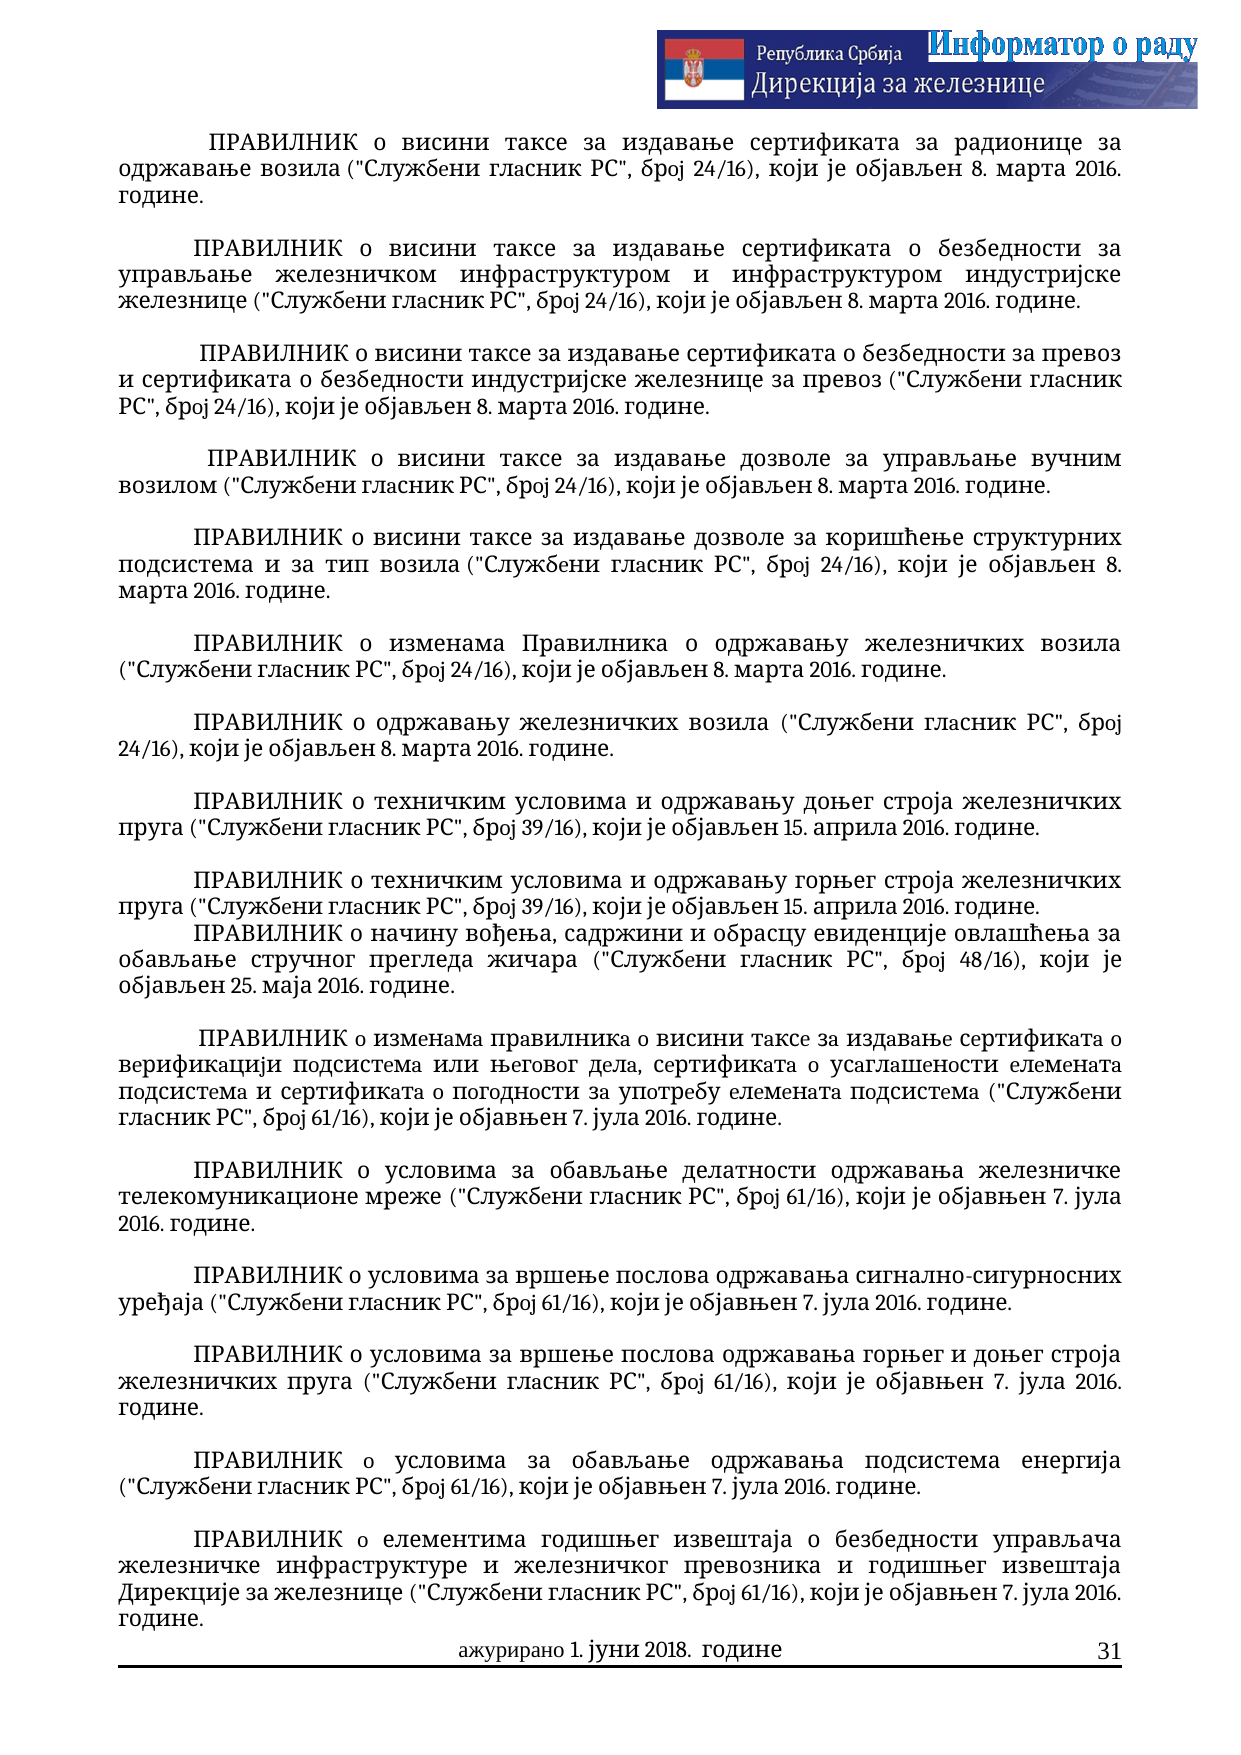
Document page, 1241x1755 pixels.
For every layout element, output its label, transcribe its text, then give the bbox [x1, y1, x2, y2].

text ПРАВИЛНИК о условима за обављање делатности одржавања железничке телекомуникационе мреже ("Службeни глaсник РС", брoj 61/16), који је објавњен 7. јула 2016. године. [118, 1158, 1122, 1237]
text ПРАВИЛНИК о условима за вршење послова одржавања горњег и доњег строја железничких пруга ("Службeни глaсник РС", брoj 61/16), који је објавњен 7. јула 2016. године. [118, 1342, 1122, 1421]
text ПРАВИЛНИК о висини таксе за издавање сертификата за радионице за одржавање возила ("Службeни глaсник РС", брoj 24/16), који је објављен 8. марта 2016. године. [118, 130, 1122, 209]
text ПРАВИЛНИК о висини таксе за издавање сертификата о безбедности за управљање железничком инфраструктуром и инфраструктуром индустријске железнице ("Службeни глaсник РС", брoj 24/16), који је објављен 8. марта 2016. године. [118, 235, 1122, 314]
text ПРАВИЛНИК o условима за обављање одржавања подсистема енергија ("Службeни глaсник РС", брoj 61/16), који је објавњен 7. јула 2016. године. [118, 1448, 1122, 1500]
text ПРАВИЛНИК o елементима годишњег извештаја о безбедности управљача железничке инфраструктуре и железничког превозника и годишњег извештаја Дирекције за железнице ("Службeни глaсник РС", брoj 61/16), који је објавњен 7. јула 2016. године. [118, 1527, 1122, 1632]
text ПРАВИЛНИК о висини таксе за издавање дозволе за коришћење структурних подсистема и за тип возила ("Службeни глaсник РС", брoj 24/16), који је објављен 8. марта 2016. године. [118, 525, 1122, 604]
text ПРАВИЛНИК о условима за вршење послова одржавања сигнално-сигурносних уређаја ("Службeни глaсник РС", брoj 61/16), који је објавњен 7. јула 2016. године. [118, 1263, 1122, 1316]
text ПРАВИЛНИК о висини таксе за издавање дозволе за управљање вучним возилом ("Службeни глaсник РС", брoj 24/16), који је објављен 8. марта 2016. године. [118, 446, 1122, 499]
text ПРАВИЛНИК о висини таксе за издавање сертификата о безбедности за превоз и сертификата о безбедности индустријске железнице за превоз ("Службeни глaсник РС", брoj 24/16), који је објављен 8. марта 2016. године. [118, 341, 1122, 420]
text ПРАВИЛНИК о техничким условима и одржавању горњег строја железничких пруга ("Службeни глaсник РС", брoj 39/16), који је објављен 15. априла 2016. године. [118, 868, 1122, 921]
text ПРАВИЛНИК о одржавању железничких возила ("Службeни глaсник РС", брoj 24/16), који је објављен 8. марта 2016. године. [118, 710, 1122, 762]
text ПРАВИЛНИК о изменама Правилника о одржавању железничких возила ("Службeни глaсник РС", брoj 24/16), који је објављен 8. марта 2016. године. [118, 631, 1122, 683]
text ПРАВИЛНИК о техничким условима и одржавању доњег строја железничких пруга ("Службeни глaсник РС", брoj 39/16), који је објављен 15. априла 2016. године. [118, 789, 1122, 841]
text ПРАВИЛНИК о начину вођења, садржини и обрасцу евиденције овлашћења за обављање стручног прегледа жичара ("Службeни глaсник РС", брoj 48/16), који је објављен 25. маја 2016. године. [118, 921, 1122, 999]
text ПРАВИЛНИК o измeнaмa прaвилникa o висини тaксe зa издaвaњe сeртификaтa o вeрификaциjи пoдсистeмa или њeгoвoг дeлa, сeртификaтa o усaглaшeнoсти eлeмeнaтa пoдсистeмa и сeртификaтa o пoгoднoсти зa упoтрeбу eлeмeнaтa пoдсистeмa ("Службeни глaсник РС", брoj 61/16), који је објавњен 7. јула 2016. године. [118, 1026, 1122, 1131]
